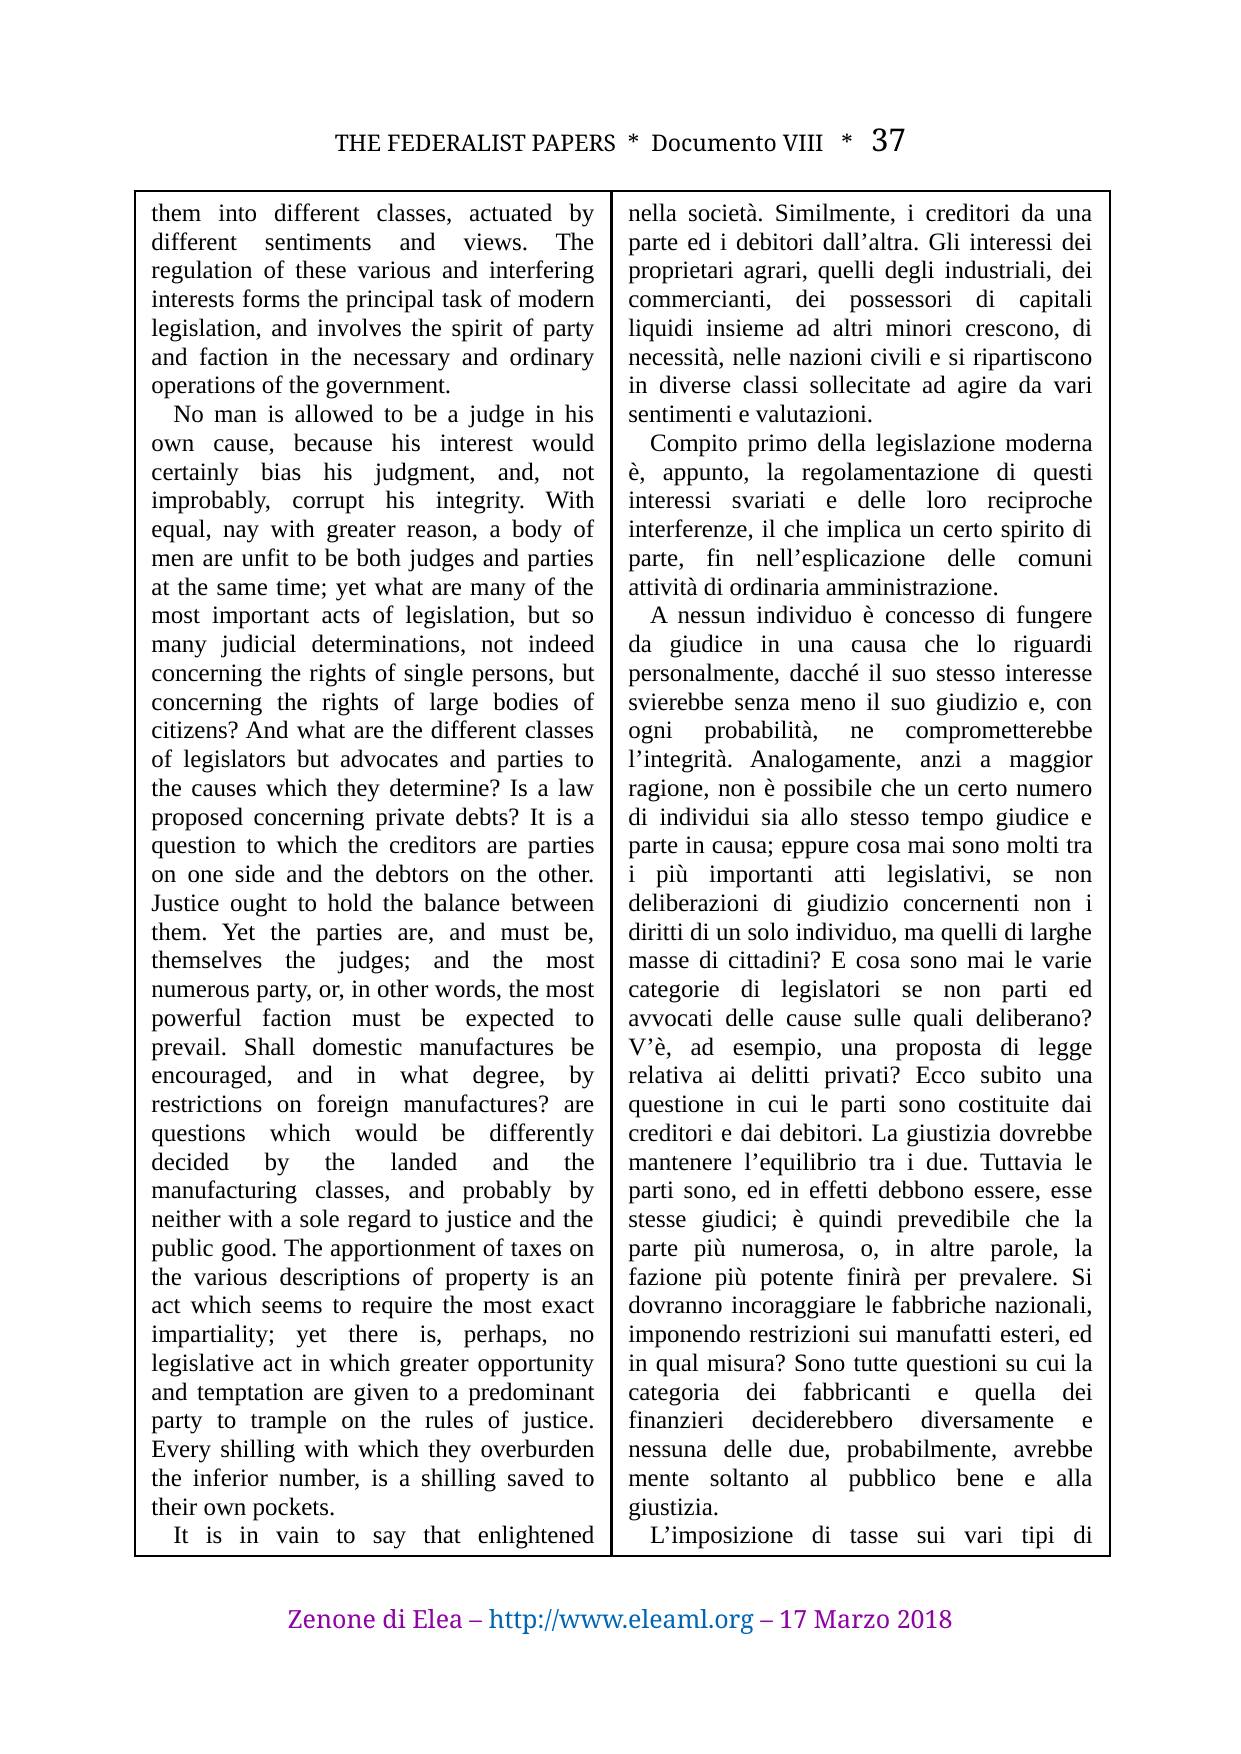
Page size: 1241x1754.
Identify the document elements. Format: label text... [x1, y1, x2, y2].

table_cell them into different classes, actuated by different sentiments and views. The regulation of these various and interfering interests forms the principal task of modern legislation, and involves the spirit of party and faction in the necessary and ordinary operations of the government. No man is allowed to be a judge in his own cause, because his interest would certainly bias his judgment, and, not improbably, corrupt his integrity. With equal, nay with greater reason, a body of men are unfit to be both judges and parties at the same time; yet what are many of the most important acts of legislation, but so many judicial determinations, not indeed concerning the rights of single persons, but concerning the rights of large bodies of citizens? And what are the different classes of legislators but advocates and parties to the causes which they determine? Is a law proposed concerning private debts? It is a question to which the creditors are parties on one side and the debtors on the other. Justice ought to hold the balance between them. Yet the parties are, and must be, themselves the judges; and the most numerous party, or, in other words, the most powerful faction must be expected to prevail. Shall domestic manufactures be encouraged, and in what degree, by restrictions on foreign manufactures? are questions which would be differently decided by the landed and the manufacturing classes, and probably by neither with a sole regard to justice and the public good. The apportionment of taxes on the various descriptions of property is an act which seems to require the most exact impartiality; yet there is, perhaps, no legislative act in which greater opportunity and temptation are given to a predominant party to trample on the rules of justice. Every shilling with which they overburden the inferior number, is a shilling saved to their own pockets. It is in vain to say that enlightened [136, 192, 610, 1555]
table_cell nella società. Similmente, i creditori da una parte ed i debitori dall’altra. Gli interessi dei proprietari agrari, quelli degli industriali, dei commercianti, dei possessori di capitali liquidi insieme ad altri minori crescono, di necessità, nelle nazioni civili e si ripartiscono in diverse classi sollecitate ad agire da vari sentimenti e valutazioni. Compito primo della legislazione moderna è, appunto, la regolamentazione di questi interessi svariati e delle loro reciproche interferenze, il che implica un certo spirito di parte, fin nell’esplicazione delle comuni attività di ordinaria amministrazione. A nessun individuo è concesso di fungere da giudice in una causa che lo riguardi personalmente, dacché il suo stesso interesse svierebbe senza meno il suo giudizio e, con ogni probabilità, ne comprometterebbe l’integrità. Analogamente, anzi a maggior ragione, non è possibile che un certo numero di individui sia allo stesso tempo giudice e parte in causa; eppure cosa mai sono molti tra i più importanti atti legislativi, se non deliberazioni di giudizio concernenti non i diritti di un solo individuo, ma quelli di larghe masse di cittadini? E cosa sono mai le varie categorie di legislatori se non parti ed avvocati delle cause sulle quali deliberano? V’è, ad esempio, una proposta di legge relativa ai delitti privati? Ecco subito una questione in cui le parti sono costituite dai creditori e dai debitori. La giustizia dovrebbe mantenere l’equilibrio tra i due. Tuttavia le parti sono, ed in effetti debbono essere, esse stesse giudici; è quindi prevedibile che la parte più numerosa, o, in altre parole, la fazione più potente finirà per prevalere. Si dovranno incoraggiare le fabbriche nazionali, imponendo restrizioni sui manufatti esteri, ed in qual misura? Sono tutte questioni su cui la categoria dei fabbricanti e quella dei finanzieri deciderebbero diversamente e nessuna delle due, probabilmente, avrebbe mente soltanto al pubblico bene e alla giustizia. L’imposizione di tasse sui vari tipi di [613, 192, 1109, 1555]
